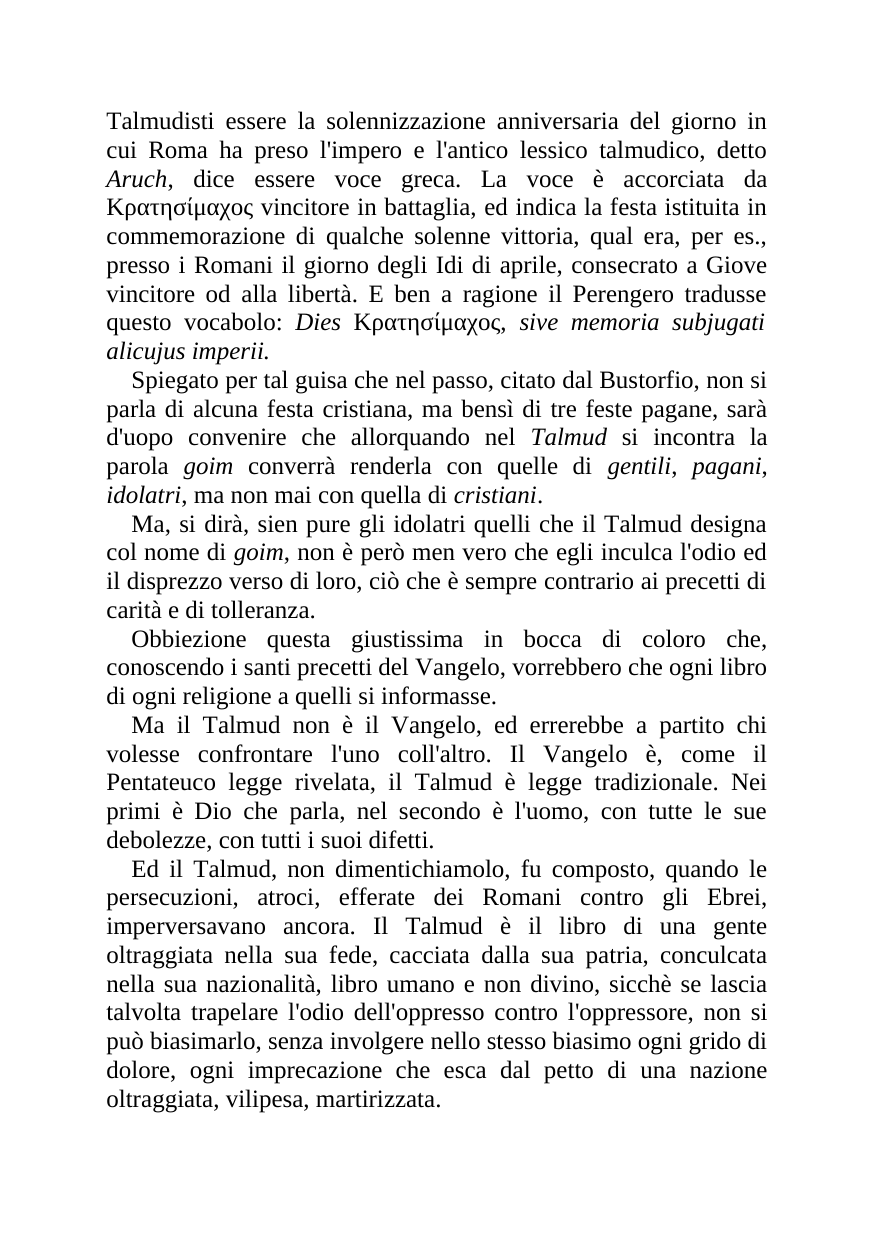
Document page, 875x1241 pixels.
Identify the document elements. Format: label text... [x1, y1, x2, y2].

text Obbiezione questa giustissima in bocca di coloro che, conoscendo i santi precetti del Vangelo, vorrebbero che ogni libro di ogni religione a quelli si informasse. [106, 624, 768, 710]
text Ed il Talmud, non dimentichiamolo, fu composto, quando le persecuzioni, atroci, efferate dei Romani contro gli Ebrei, imperversavano ancora. Il Talmud è il libro di una gente oltraggiata nella sua fede, cacciata dalla sua patria, conculcata nella sua nazionalità, libro umano e non divino, sicchè se lascia talvolta trapelare l'odio dell'oppresso contro l'oppressore, non si può biasimarlo, senza involgere nello stesso biasimo ogni grido di dolore, ogni imprecazione che esca dal petto di una nazione oltraggiata, vilipesa, martirizzata. [106, 854, 768, 1112]
text Talmudisti essere la solennizzazione anniversaria del giorno in cui Roma ha preso l'impero e l'antico lessico talmudico, detto Aruch, dice essere voce greca. La voce è accorciata da Κρατησίμαχος vincitore in battaglia, ed indica la festa istituita in commemorazione di qualche solenne vittoria, qual era, per es., presso i Romani il giorno degli Idi di aprile, consecrato a Giove vincitore od alla libertà. E ben a ragione il Perengero tradusse questo vocabolo: Dies Κρατησίμαχος, sive memoria subjugati alicujus imperii. [106, 106, 768, 365]
text Spiegato per tal guisa che nel passo, citato dal Bustorfio, non si parla di alcuna festa cristiana, ma bensì di tre feste pagane, sarà d'uopo convenire che allorquando nel Talmud si incontra la parola goim converrà renderla con quelle di gentili, pagani, idolatri, ma non mai con quella di cristiani. [106, 365, 768, 509]
text Ma, si dirà, sien pure gli idolatri quelli che il Talmud designa col nome di goim, non è però men vero che egli inculca l'odio ed il disprezzo verso di loro, ciò che è sempre contrario ai precetti di carità e di tolleranza. [106, 509, 768, 624]
text Ma il Talmud non è il Vangelo, ed errerebbe a partito chi volesse confrontare l'uno coll'altro. Il Vangelo è, come il Pentateuco legge rivelata, il Talmud è legge tradizionale. Nei primi è Dio che parla, nel secondo è l'uomo, con tutte le sue debolezze, con tutti i suoi difetti. [106, 710, 768, 854]
